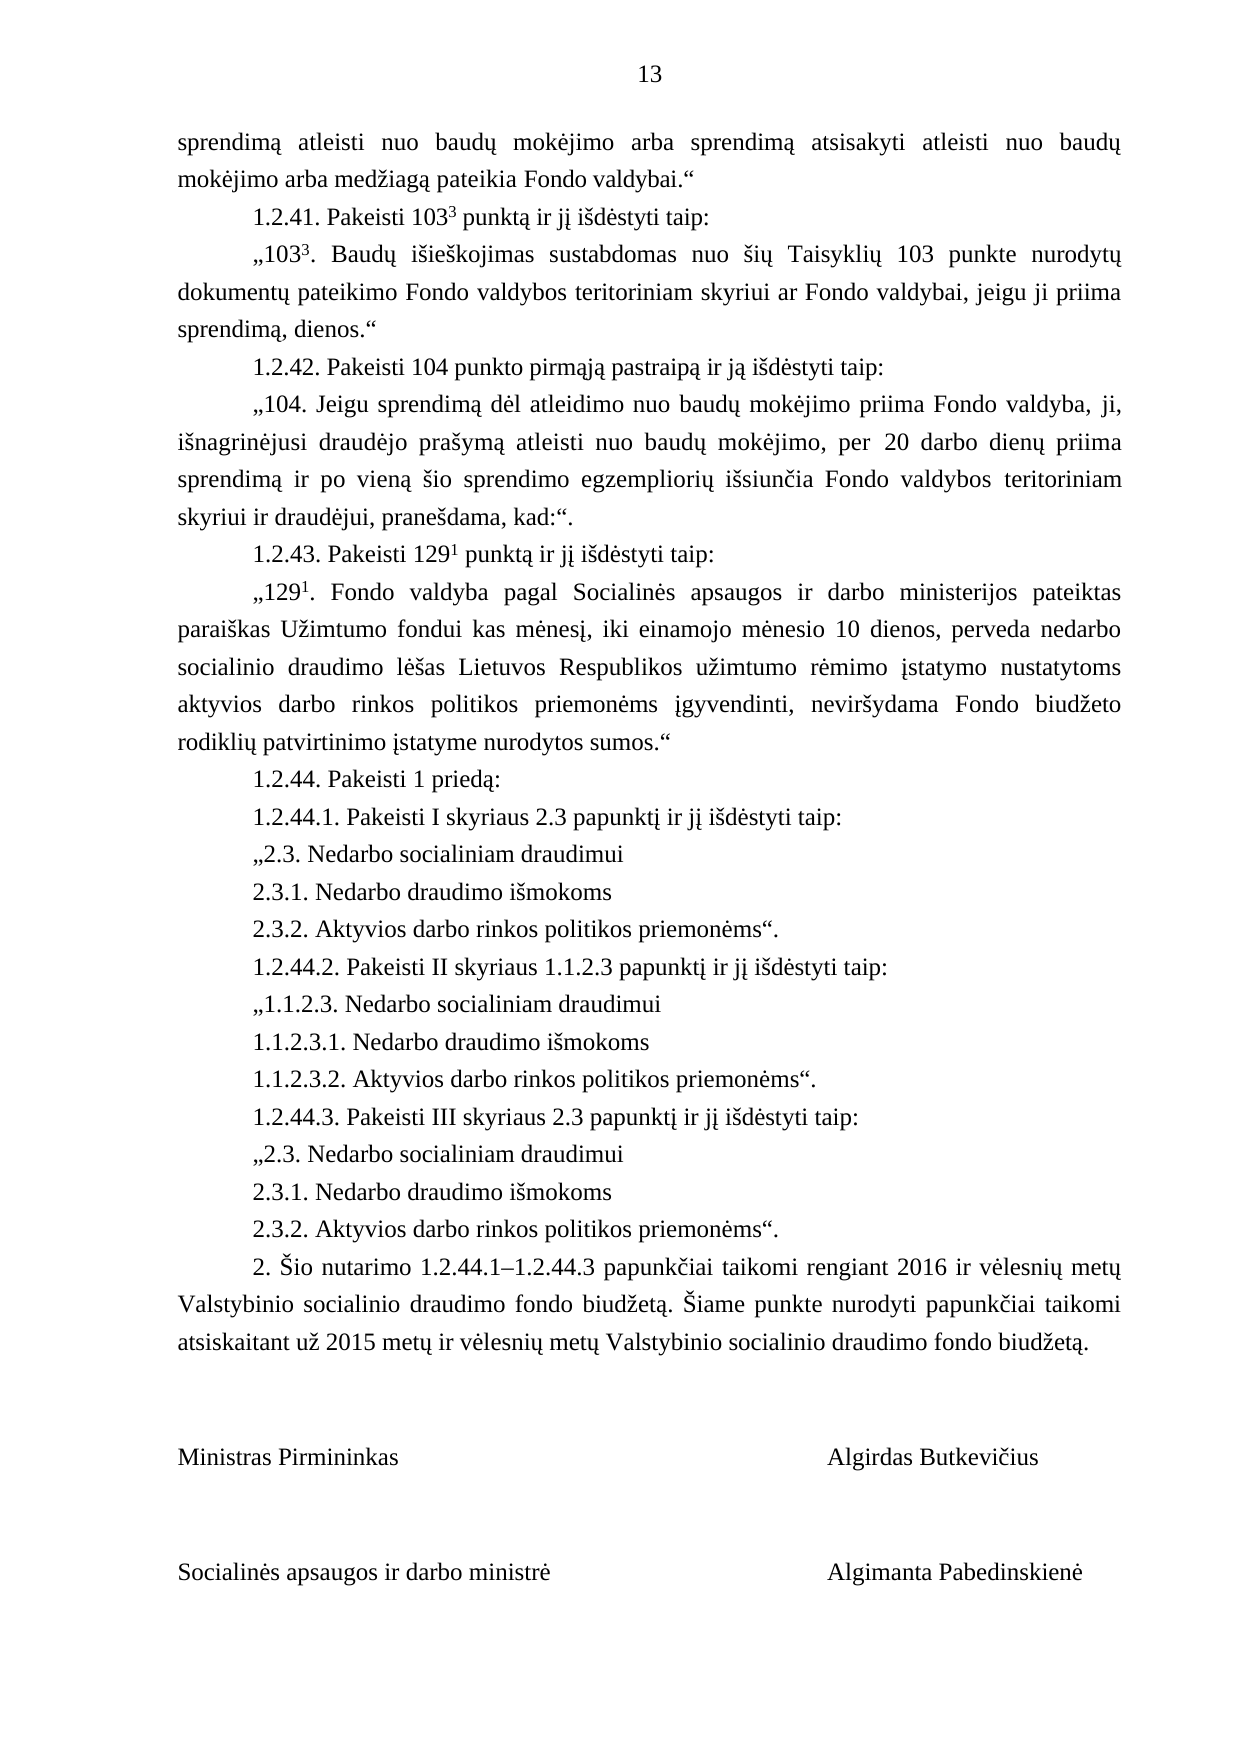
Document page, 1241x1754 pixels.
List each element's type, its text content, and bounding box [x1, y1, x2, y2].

text „1291. Fondo valdyba pagal Socialinės apsaugos ir darbo ministerijos pateiktas paraiškas Užimtumo fondui kas mėnesį, iki einamojo mėnesio 10 dienos, perveda nedarbo socialinio draudimo lėšas Lietuvos Respublikos užimtumo rėmimo įstatymo nustatytoms aktyvios darbo rinkos politikos priemonėms įgyvendinti, neviršydama Fondo biudžeto rodiklių patvirtinimo įstatyme nurodytos sumos.“ [177, 568, 1122, 756]
text 2.3.2. Aktyvios darbo rinkos politikos priemonėms“. [177, 1206, 1122, 1243]
text 2.3.1. Nedarbo draudimo išmokoms [177, 1168, 1122, 1206]
text Socialinės apsaugos ir darbo ministrė Algimanta Pabedinskienė [177, 1557, 1122, 1586]
text 2. Šio nutarimo 1.2.44.1–1.2.44.3 papunkčiai taikomi rengiant 2016 ir vėlesnių metų Valstybinio socialinio draudimo fondo biudžetą. Šiame punkte nurodyti papunkčiai taikomi atsiskaitant už 2015 metų ir vėlesnių metų Valstybinio socialinio draudimo fondo biudžetą. [177, 1243, 1122, 1356]
text 1.2.44.1. Pakeisti I skyriaus 2.3 papunktį ir jį išdėstyti taip: [177, 793, 1122, 831]
text 1.2.44.3. Pakeisti III skyriaus 2.3 papunktį ir jį išdėstyti taip: [177, 1093, 1122, 1131]
text 2.3.1. Nedarbo draudimo išmokoms [177, 868, 1122, 906]
text 1.1.2.3.1. Nedarbo draudimo išmokoms [177, 1018, 1122, 1056]
text Ministras Pirmininkas Algirdas Butkevičius [177, 1442, 1122, 1471]
text „1.1.2.3. Nedarbo socialiniam draudimui [177, 981, 1122, 1018]
text „104. Jeigu sprendimą dėl atleidimo nuo baudų mokėjimo priima Fondo valdyba, ji, išnagrinėjusi draudėjo prašymą atleisti nuo baudų mokėjimo, per 20 darbo dienų priima sprendimą ir po vieną šio sprendimo egzempliorių išsiunčia Fondo valdybos teritoriniam skyriui ir draudėjui, pranešdama, kad:“. [177, 381, 1122, 531]
text 1.2.41. Pakeisti 1033 punktą ir jį išdėstyti taip: [177, 193, 1122, 231]
text „2.3. Nedarbo socialiniam draudimui [177, 1131, 1122, 1168]
text sprendimą atleisti nuo baudų mokėjimo arba sprendimą atsisakyti atleisti nuo baudų mokėjimo arba medžiagą pateikia Fondo valdybai.“ [177, 118, 1122, 193]
text 1.2.44. Pakeisti 1 priedą: [177, 756, 1122, 793]
text 1.2.42. Pakeisti 104 punkto pirmąją pastraipą ir ją išdėstyti taip: [177, 343, 1122, 381]
text 1.2.44.2. Pakeisti II skyriaus 1.1.2.3 papunktį ir jį išdėstyti taip: [177, 943, 1122, 981]
text „1033. Baudų išieškojimas sustabdomas nuo šių Taisyklių 103 punkte nurodytų dokumentų pateikimo Fondo valdybos teritoriniam skyriui ar Fondo valdybai, jeigu ji priima sprendimą, dienos.“ [177, 231, 1122, 343]
text 1.2.43. Pakeisti 1291 punktą ir jį išdėstyti taip: [177, 531, 1122, 568]
text 1.1.2.3.2. Aktyvios darbo rinkos politikos priemonėms“. [177, 1056, 1122, 1093]
text „2.3. Nedarbo socialiniam draudimui [177, 831, 1122, 868]
text 2.3.2. Aktyvios darbo rinkos politikos priemonėms“. [177, 906, 1122, 943]
